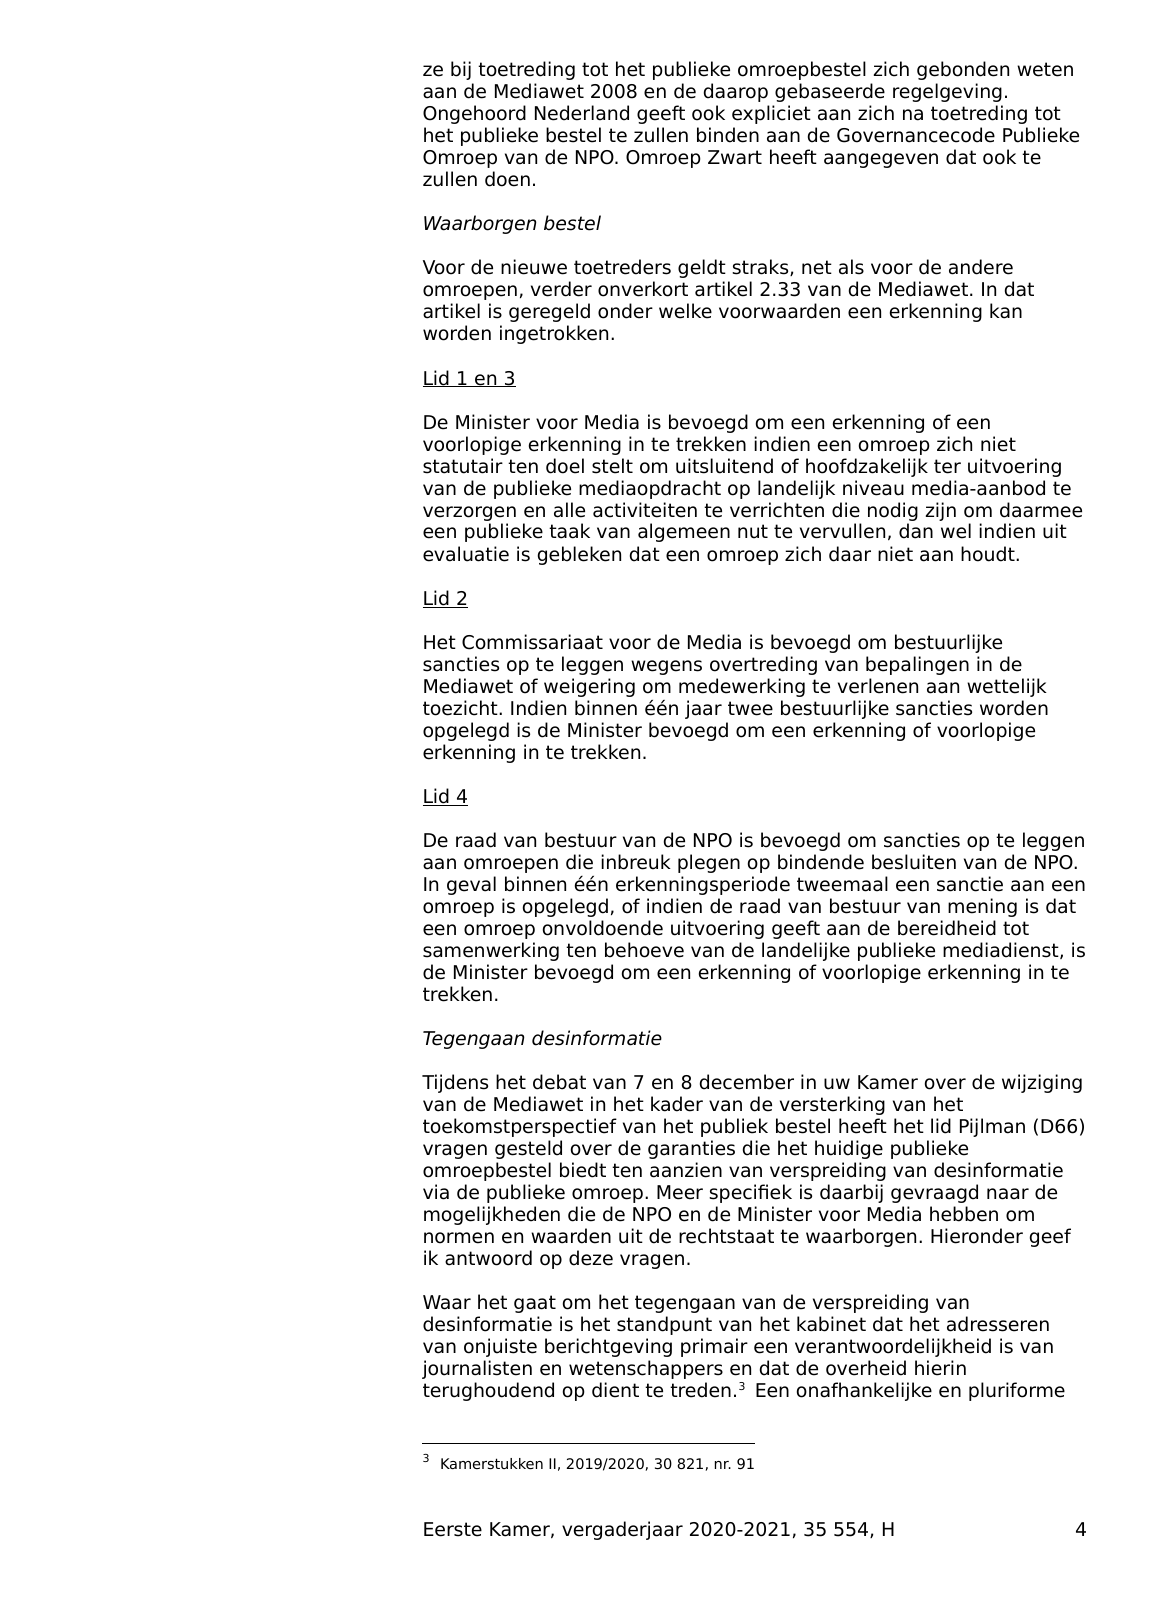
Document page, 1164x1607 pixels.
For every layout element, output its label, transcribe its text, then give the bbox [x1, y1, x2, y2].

subtitle Tegengaan desinformatie [422, 1028, 1087, 1050]
subtitle Lid 2 [422, 588, 1087, 609]
text De raad van bestuur van de NPO is bevoegd om sancties op te leggen aan omroepen die inbreuk plegen op bindende besluiten van de NPO. In geval binnen één erkenningsperiode tweemaal een sanctie aan een omroep is opgelegd, of indien de raad van bestuur van mening is dat een omroep onvoldoende uitvoering geeft aan de bereidheid tot samenwerking ten behoeve van de landelijke publieke mediadienst, is de Minister bevoegd om een erkenning of voorlopige erkenning in te trekken. [422, 830, 1087, 1006]
subtitle Lid 1 en 3 [422, 367, 1087, 389]
text ze bij toetreding tot het publieke omroepbestel zich gebonden weten aan de Mediawet 2008 en de daarop gebaseerde regelgeving. Ongehoord Nederland geeft ook expliciet aan zich na toetreding tot het publieke bestel te zullen binden aan de Governancecode Publieke Omroep van de NPO. Omroep Zwart heeft aangegeven dat ook te zullen doen. [422, 59, 1087, 191]
text Het Commissariaat voor de Media is bevoegd om bestuurlijke sancties op te leggen wegens overtreding van bepalingen in de Mediawet of weigering om medewerking te verlenen aan wettelijk toezicht. Indien binnen één jaar twee bestuurlijke sancties worden opgelegd is de Minister bevoegd om een erkenning of voorlopige erkenning in te trekken. [422, 632, 1087, 764]
text Voor de nieuwe toetreders geldt straks, net als voor de andere omroepen, verder onverkort artikel 2.33 van de Mediawet. In dat artikel is geregeld onder welke voorwaarden een erkenning kan worden ingetrokken. [422, 257, 1087, 345]
text Tijdens het debat van 7 en 8 december in uw Kamer over de wijziging van de Mediawet in het kader van de versterking van het toekomstperspectief van het publiek bestel heeft het lid Pijlman (D66) vragen gesteld over de garanties die het huidige publieke omroepbestel biedt ten aanzien van verspreiding van desinformatie via de publieke omroep. Meer specifiek is daarbij gevraagd naar de mogelijkheden die de NPO en de Minister voor Media hebben om normen en waarden uit de rechtstaat te waarborgen. Hieronder geef ik antwoord op deze vragen. [422, 1072, 1087, 1270]
text Waar het gaat om het tegengaan van de verspreiding van desinformatie is het standpunt van het kabinet dat het adresseren van onjuiste berichtgeving primair een verantwoordelijkheid is van journalisten en wetenschappers en dat de overheid hierin terughoudend op dient te treden. Een onafhankelijke en pluriforme [422, 1292, 1087, 1402]
subtitle Lid 4 [422, 786, 1087, 808]
text Kamerstukken II, 2019/2020, 30 821, nr. 91 [422, 1452, 1087, 1474]
subtitle Waarborgen bestel [422, 213, 1087, 235]
text De Minister voor Media is bevoegd om een erkenning of een voorlopige erkenning in te trekken indien een omroep zich niet statutair ten doel stelt om uitsluitend of hoofdzakelijk ter uitvoering van de publieke mediaopdracht op landelijk niveau media-aanbod te verzorgen en alle activiteiten te verrichten die nodig zijn om daarmee een publieke taak van algemeen nut te vervullen, dan wel indien uit evaluatie is gebleken dat een omroep zich daar niet aan houdt. [422, 412, 1087, 565]
